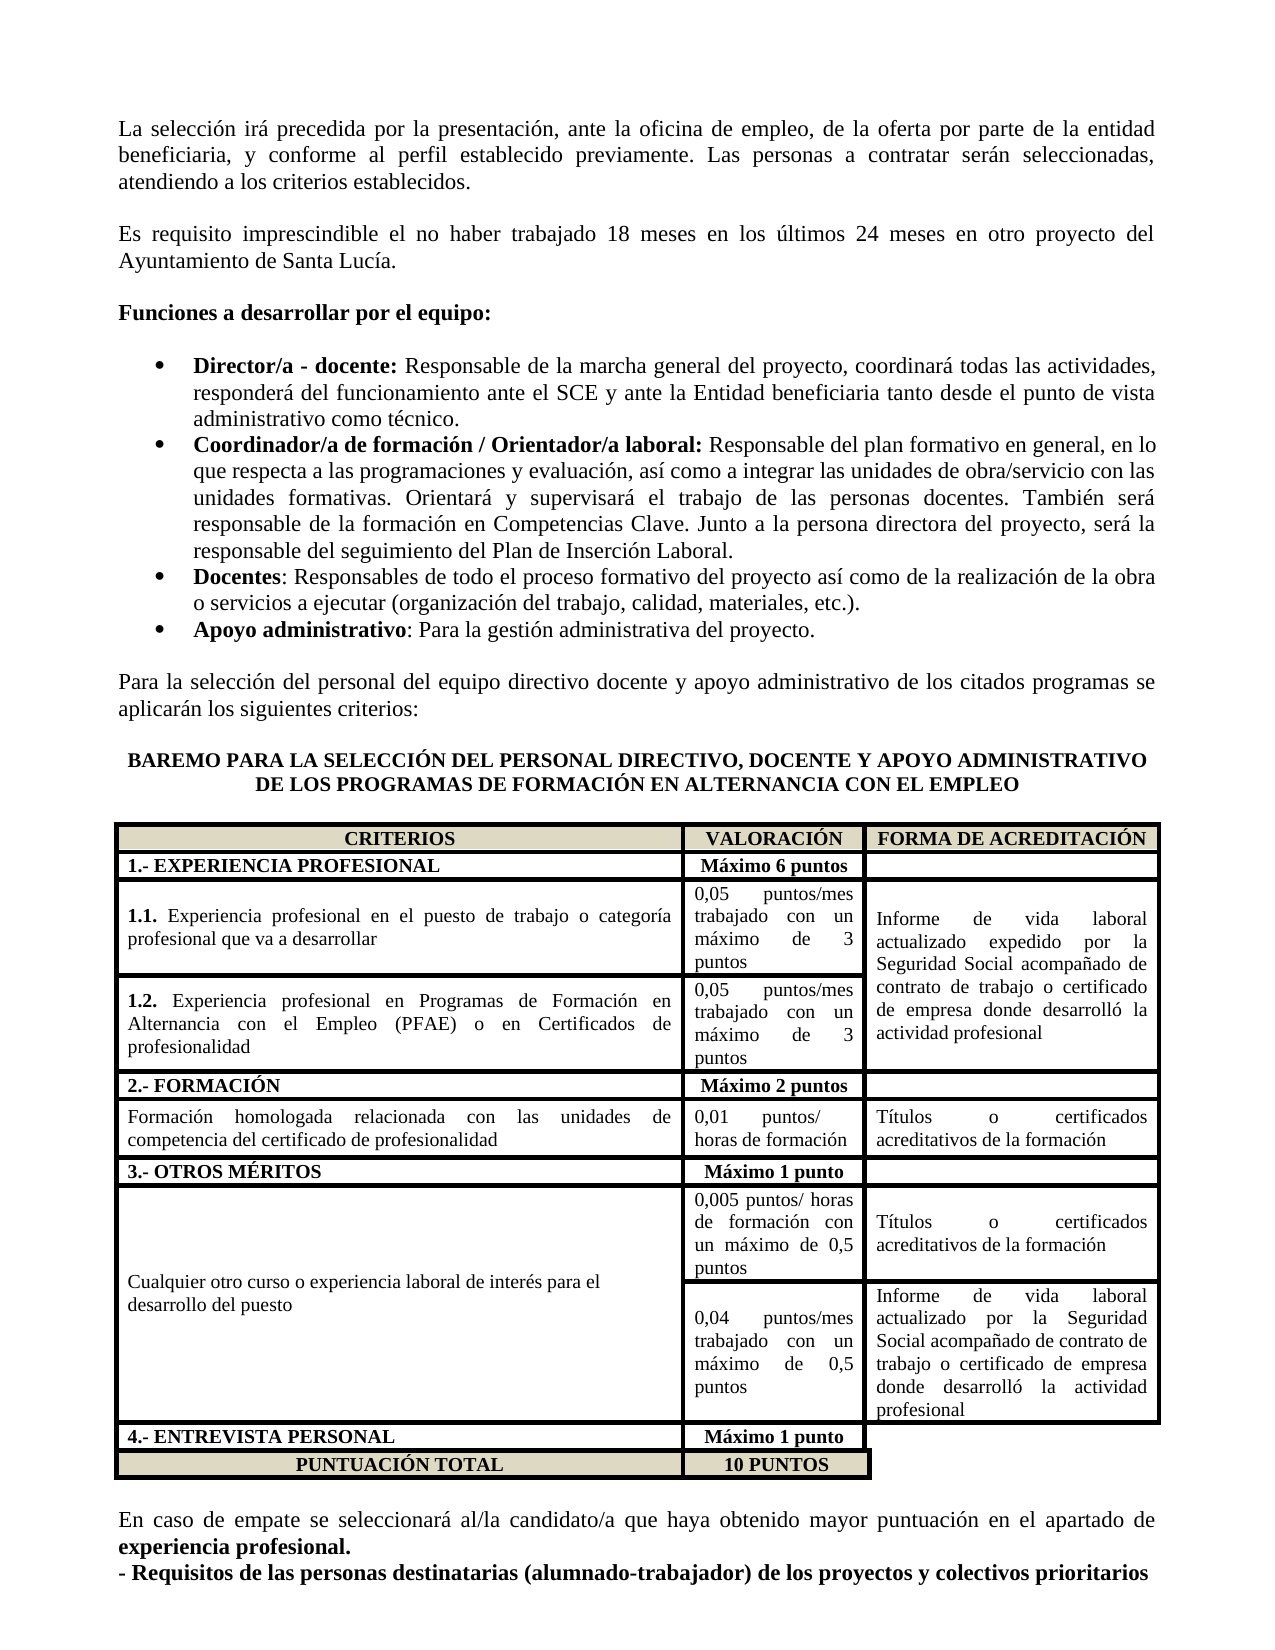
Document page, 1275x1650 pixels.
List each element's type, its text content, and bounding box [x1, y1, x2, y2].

table_cell Máximo 2 puntos [685, 1074, 862, 1096]
table_header VALORACIÓN [685, 827, 862, 849]
table_cell 2.- FORMACIÓN [119, 1074, 681, 1096]
table_cell 1.1. Experiencia profesional en el puesto de trabajo o categoría profesional que va a desarrollar [119, 882, 681, 973]
text - Requisitos de las personas destinatarias (alumnado-trabajador) de los proyectos y colectivos prioritarios [118, 1559, 1157, 1586]
table_cell PUNTUACIÓN TOTAL [119, 1453, 681, 1475]
text BAREMO PARA LA SELECCIÓN DEL PERSONAL DIRECTIVO, DOCENTE Y APOYO ADMINISTRATIVO DE LOS PROGRAMAS DE FORMACIÓN EN ALTERNANCIA CON EL EMPLEO [118, 747, 1157, 796]
table_cell [867, 854, 1157, 877]
table_header CRITERIOS [119, 827, 681, 849]
table_cell Cualquier otro curso o experiencia laboral de interés para el desarrollo del puesto [119, 1188, 681, 1420]
table_header FORMA DE ACREDITACIÓN [867, 827, 1157, 849]
text Es requisito imprescindible el no haber trabajado 18 meses en los últimos 24 meses en otro proyecto del Ayuntamiento de Santa Lucía. [118, 220, 1157, 273]
table_cell [872, 1448, 1159, 1475]
table_cell Máximo 1 punto [685, 1160, 862, 1183]
table_cell 4.- ENTREVISTA PERSONAL [119, 1425, 681, 1448]
table_cell 0,005 puntos/ horas de formación con un máximo de 0,5 puntos [685, 1188, 862, 1279]
list Apoyo administrativo: Para la gestión administrativa del proyecto. [156, 616, 1157, 642]
table_cell 0,05 puntos/mes trabajado con un máximo de 3 puntos [685, 882, 862, 973]
table_cell [867, 1074, 1157, 1096]
text En caso de empate se seleccionará al/la candidato/a que haya obtenido mayor puntuación en el apartado de experiencia profesional. [118, 1506, 1157, 1559]
text Para la selección del personal del equipo directivo docente y apoyo administrativo de los citados programas se aplicarán los siguientes criterios: [118, 668, 1157, 721]
table_cell 1.- EXPERIENCIA PROFESIONAL [119, 854, 681, 877]
table_cell Formación homologada relacionada con las unidades de competencia del certificado de profesionalidad [119, 1101, 681, 1155]
table_cell [867, 1160, 1157, 1183]
table_cell 0,01 puntos/ horas de formación [685, 1101, 862, 1155]
list Director/a - docente: Responsable de la marcha general del proyecto, coordinará todas las actividades, responderá del funcionamiento ante el SCE y ante la Entidad beneficiaria tanto desde el punto de vista administrativo como técnico. [156, 352, 1157, 431]
table_cell 0,05 puntos/mes trabajado con un máximo de 3 puntos [685, 978, 862, 1069]
table_cell 10 PUNTOS [685, 1453, 867, 1475]
table_cell Títulos o certificados acreditativos de la formación [867, 1188, 1157, 1279]
table_cell Títulos o certificados acreditativos de la formación [867, 1101, 1157, 1155]
list Coordinador/a de formación / Orientador/a laboral: Responsable del plan formativo en general, en lo que respecta a las programaciones y evaluación, así como a integrar las unidades de obra/servicio con las unidades formativas. Orientará y supervisará el trabajo de las personas docentes. También será responsable de la formación en Competencias Clave. Junto a la persona directora del proyecto, será la responsable del seguimiento del Plan de Inserción Laboral. [156, 431, 1157, 563]
table_cell [867, 1425, 1159, 1448]
table_cell Máximo 1 punto [685, 1425, 862, 1448]
table_cell Informe de vida laboral actualizado expedido por la Seguridad Social acompañado de contrato de trabajo o certificado de empresa donde desarrolló la actividad profesional [867, 882, 1157, 1069]
table_cell Informe de vida laboral actualizado por la Seguridad Social acompañado de contrato de trabajo o certificado de empresa donde desarrolló la actividad profesional [867, 1284, 1157, 1420]
table_cell Máximo 6 puntos [685, 854, 862, 877]
table_cell 3.- OTROS MÉRITOS [119, 1160, 681, 1183]
text Funciones a desarrollar por el equipo: [118, 299, 1157, 326]
table_cell 1.2. Experiencia profesional en Programas de Formación en Alternancia con el Empleo (PFAE) o en Certificados de profesionalidad [119, 978, 681, 1069]
table_cell 0,04 puntos/mes trabajado con un máximo de 0,5 puntos [685, 1284, 862, 1420]
text La selección irá precedida por la presentación, ante la oficina de empleo, de la oferta por parte de la entidad beneficiaria, y conforme al perfil establecido previamente. Las personas a contratar serán seleccionadas, atendiendo a los criterios establecidos. [118, 115, 1157, 194]
list Docentes: Responsables de todo el proceso formativo del proyecto así como de la realización de la obra o servicios a ejecutar (organización del trabajo, calidad, materiales, etc.). [156, 563, 1157, 616]
